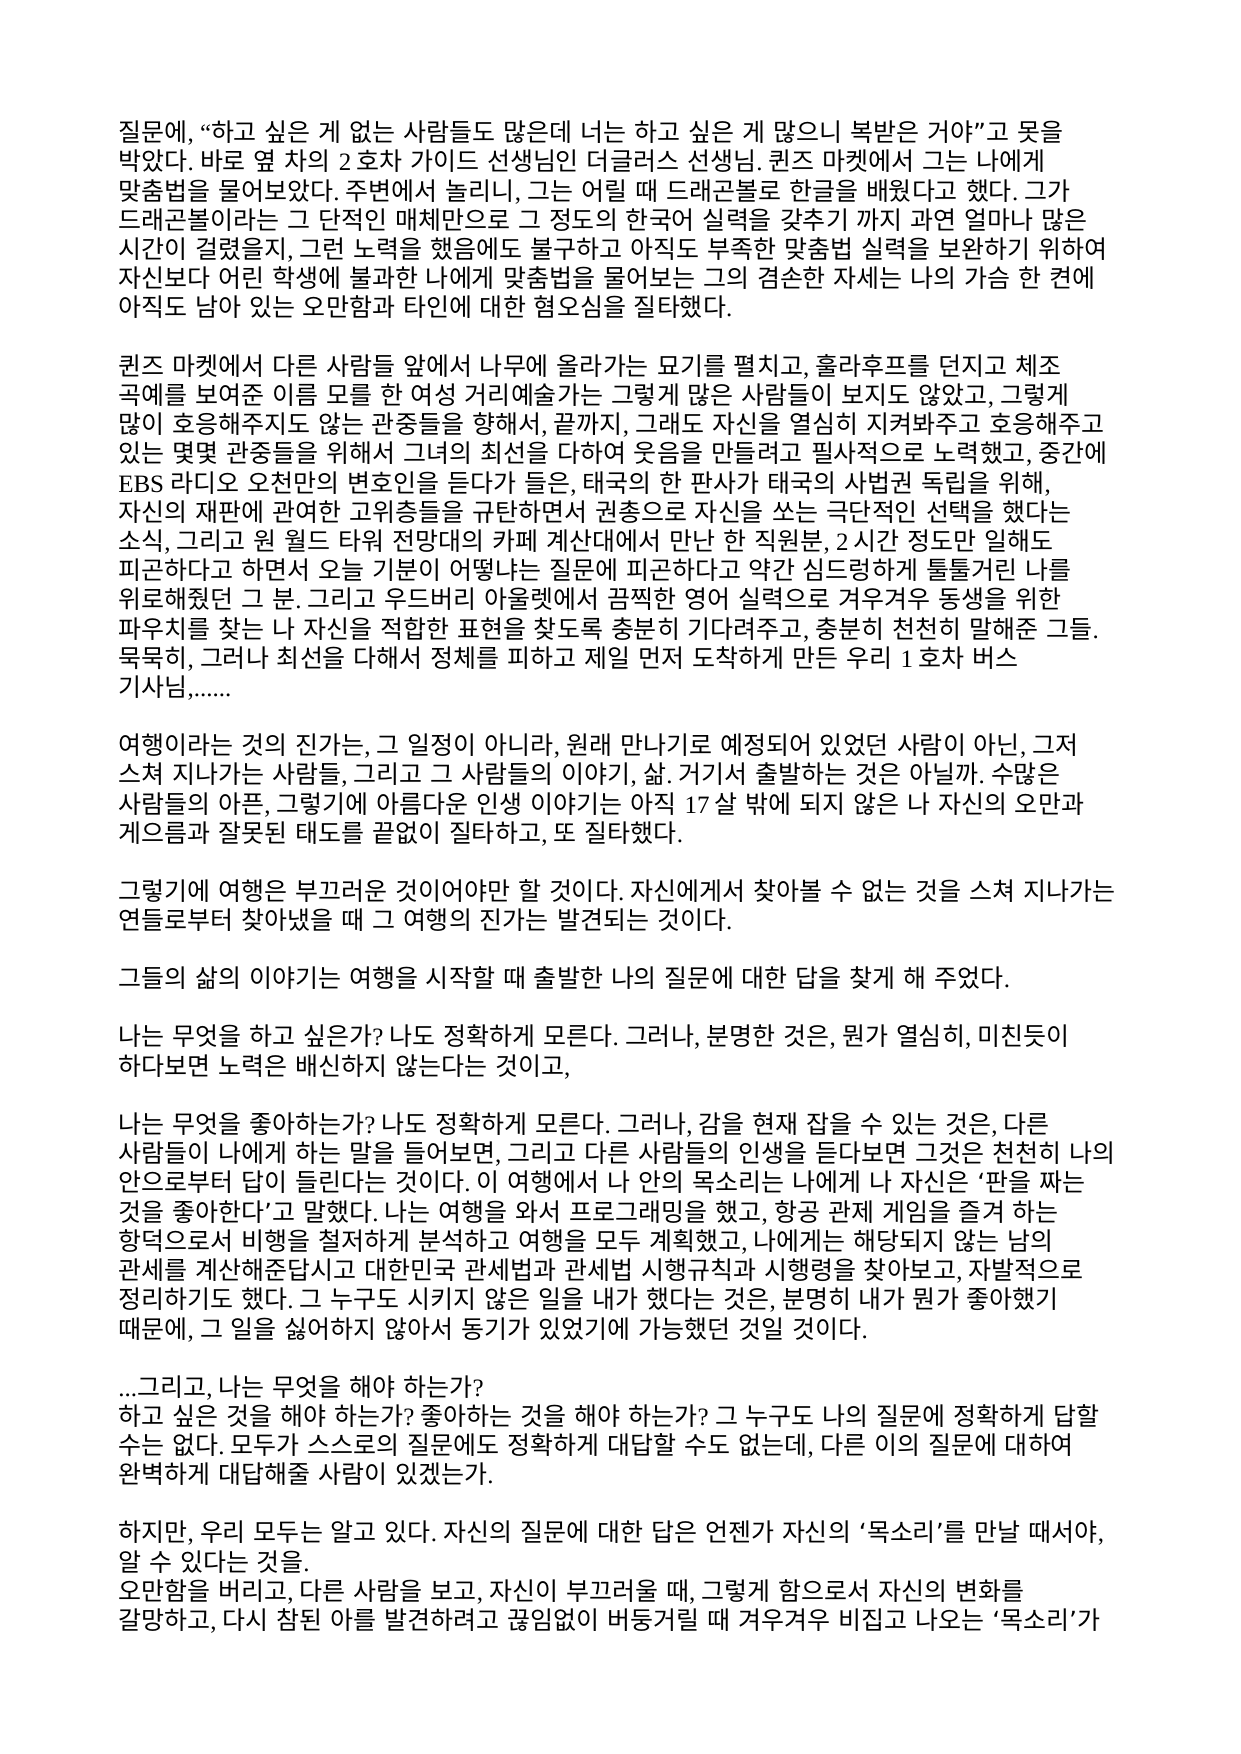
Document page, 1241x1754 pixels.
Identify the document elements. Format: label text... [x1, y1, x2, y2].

text 오만함을 버리고, 다른 사람을 보고, 자신이 부끄러울 때, 그렇게 함으로서 자신의 변화를 갈망하고, 다시 참된 아를 발견하려고 끊임없이 버둥거릴 때 겨우겨우 비집고 나오는 ‘목소리’가 [118, 1577, 1122, 1636]
text 나는 무엇을 하고 싶은가? 나도 정확하게 모른다. 그러나, 분명한 것은, 뭔가 열심히, 미친듯이 하다보면 노력은 배신하지 않는다는 것이고, [118, 1022, 1122, 1081]
text 그렇기에 여행은 부끄러운 것이어야만 할 것이다. 자신에게서 찾아볼 수 없는 것을 스쳐 지나가는 연들로부터 찾아냈을 때 그 여행의 진가는 발견되는 것이다. [118, 877, 1122, 936]
text 나는 무엇을 좋아하는가? 나도 정확하게 모른다. 그러나, 감을 현재 잡을 수 있는 것은, 다른 사람들이 나에게 하는 말을 들어보면, 그리고 다른 사람들의 인생을 듣다보면 그것은 천천히 나의 안으로부터 답이 들린다는 것이다. 이 여행에서 나 안의 목소리는 나에게 나 자신은 ‘판을 짜는 것을 좋아한다’고 말했다. 나는 여행을 와서 프로그래밍을 했고, 항공 관제 게임을 즐겨 하는 항덕으로서 비행을 철저하게 분석하고 여행을 모두 계획했고, 나에게는 해당되지 않는 남의 관세를 계산해준답시고 대한민국 관세법과 관세법 시행규칙과 시행령을 찾아보고, 자발적으로 정리하기도 했다. 그 누구도 시키지 않은 일을 내가 했다는 것은, 분명히 내가 뭔가 좋아했기 때문에, 그 일을 싫어하지 않아서 동기가 있었기에 가능했던 것일 것이다. [118, 1110, 1122, 1344]
text 하고 싶은 것을 해야 하는가? 좋아하는 것을 해야 하는가? 그 누구도 나의 질문에 정확하게 답할 수는 없다. 모두가 스스로의 질문에도 정확하게 대답할 수도 없는데, 다른 이의 질문에 대하여 완벽하게 대답해줄 사람이 있겠는가. [118, 1402, 1122, 1490]
text 여행이라는 것의 진가는, 그 일정이 아니라, 원래 만나기로 예정되어 있었던 사람이 아닌, 그저 스쳐 지나가는 사람들, 그리고 그 사람들의 이야기, 삶. 거기서 출발하는 것은 아닐까. 수많은 사람들의 아픈, 그렇기에 아름다운 인생 이야기는 아직 17살 밖에 되지 않은 나 자신의 오만과 게으름과 잘못된 태도를 끝없이 질타하고, 또 질타했다. [118, 731, 1122, 848]
text 하지만, 우리 모두는 알고 있다. 자신의 질문에 대한 답은 언젠가 자신의 ‘목소리’를 만날 때서야, 알 수 있다는 것을. [118, 1518, 1122, 1577]
text 질문에, “하고 싶은 게 없는 사람들도 많은데 너는 하고 싶은 게 많으니 복받은 거야”고 못을 박았다. 바로 옆 차의 2호차 가이드 선생님인 더글러스 선생님. 퀸즈 마켓에서 그는 나에게 맞춤법을 물어보았다. 주변에서 놀리니, 그는 어릴 때 드래곤볼로 한글을 배웠다고 했다. 그가 드래곤볼이라는 그 단적인 매체만으로 그 정도의 한국어 실력을 갖추기 까지 과연 얼마나 많은 시간이 걸렸을지, 그런 노력을 했음에도 불구하고 아직도 부족한 맞춤법 실력을 보완하기 위하여 자신보다 어린 학생에 불과한 나에게 맞춤법을 물어보는 그의 겸손한 자세는 나의 가슴 한 켠에 아직도 남아 있는 오만함과 타인에 대한 혐오심을 질타했다. [118, 118, 1122, 323]
text 그들의 삶의 이야기는 여행을 시작할 때 출발한 나의 질문에 대한 답을 찾게 해 주었다. [118, 964, 1122, 994]
text ...그리고, 나는 무엇을 해야 하는가? [118, 1373, 1122, 1402]
text 퀸즈 마켓에서 다른 사람들 앞에서 나무에 올라가는 묘기를 펼치고, 훌라후프를 던지고 체조 곡예를 보여준 이름 모를 한 여성 거리예술가는 그렇게 많은 사람들이 보지도 않았고, 그렇게 많이 호응해주지도 않는 관중들을 향해서, 끝까지, 그래도 자신을 열심히 지켜봐주고 호응해주고 있는 몇몇 관중들을 위해서 그녀의 최선을 다하여 웃음을 만들려고 필사적으로 노력했고, 중간에 EBS 라디오 오천만의 변호인을 듣다가 들은, 태국의 한 판사가 태국의 사법권 독립을 위해, 자신의 재판에 관여한 고위층들을 규탄하면서 권총으로 자신을 쏘는 극단적인 선택을 했다는 소식, 그리고 원 월드 타워 전망대의 카페 계산대에서 만난 한 직원분, 2시간 정도만 일해도 피곤하다고 하면서 오늘 기분이 어떻냐는 질문에 피곤하다고 약간 심드렁하게 툴툴거린 나를 위로해줬던 그 분. 그리고 우드버리 아울렛에서 끔찍한 영어 실력으로 겨우겨우 동생을 위한 파우치를 찾는 나 자신을 적합한 표현을 찾도록 충분히 기다려주고, 충분히 천천히 말해준 그들. 묵묵히, 그러나 최선을 다해서 정체를 피하고 제일 먼저 도착하게 만든 우리 1호차 버스 기사님,...... [118, 352, 1122, 703]
